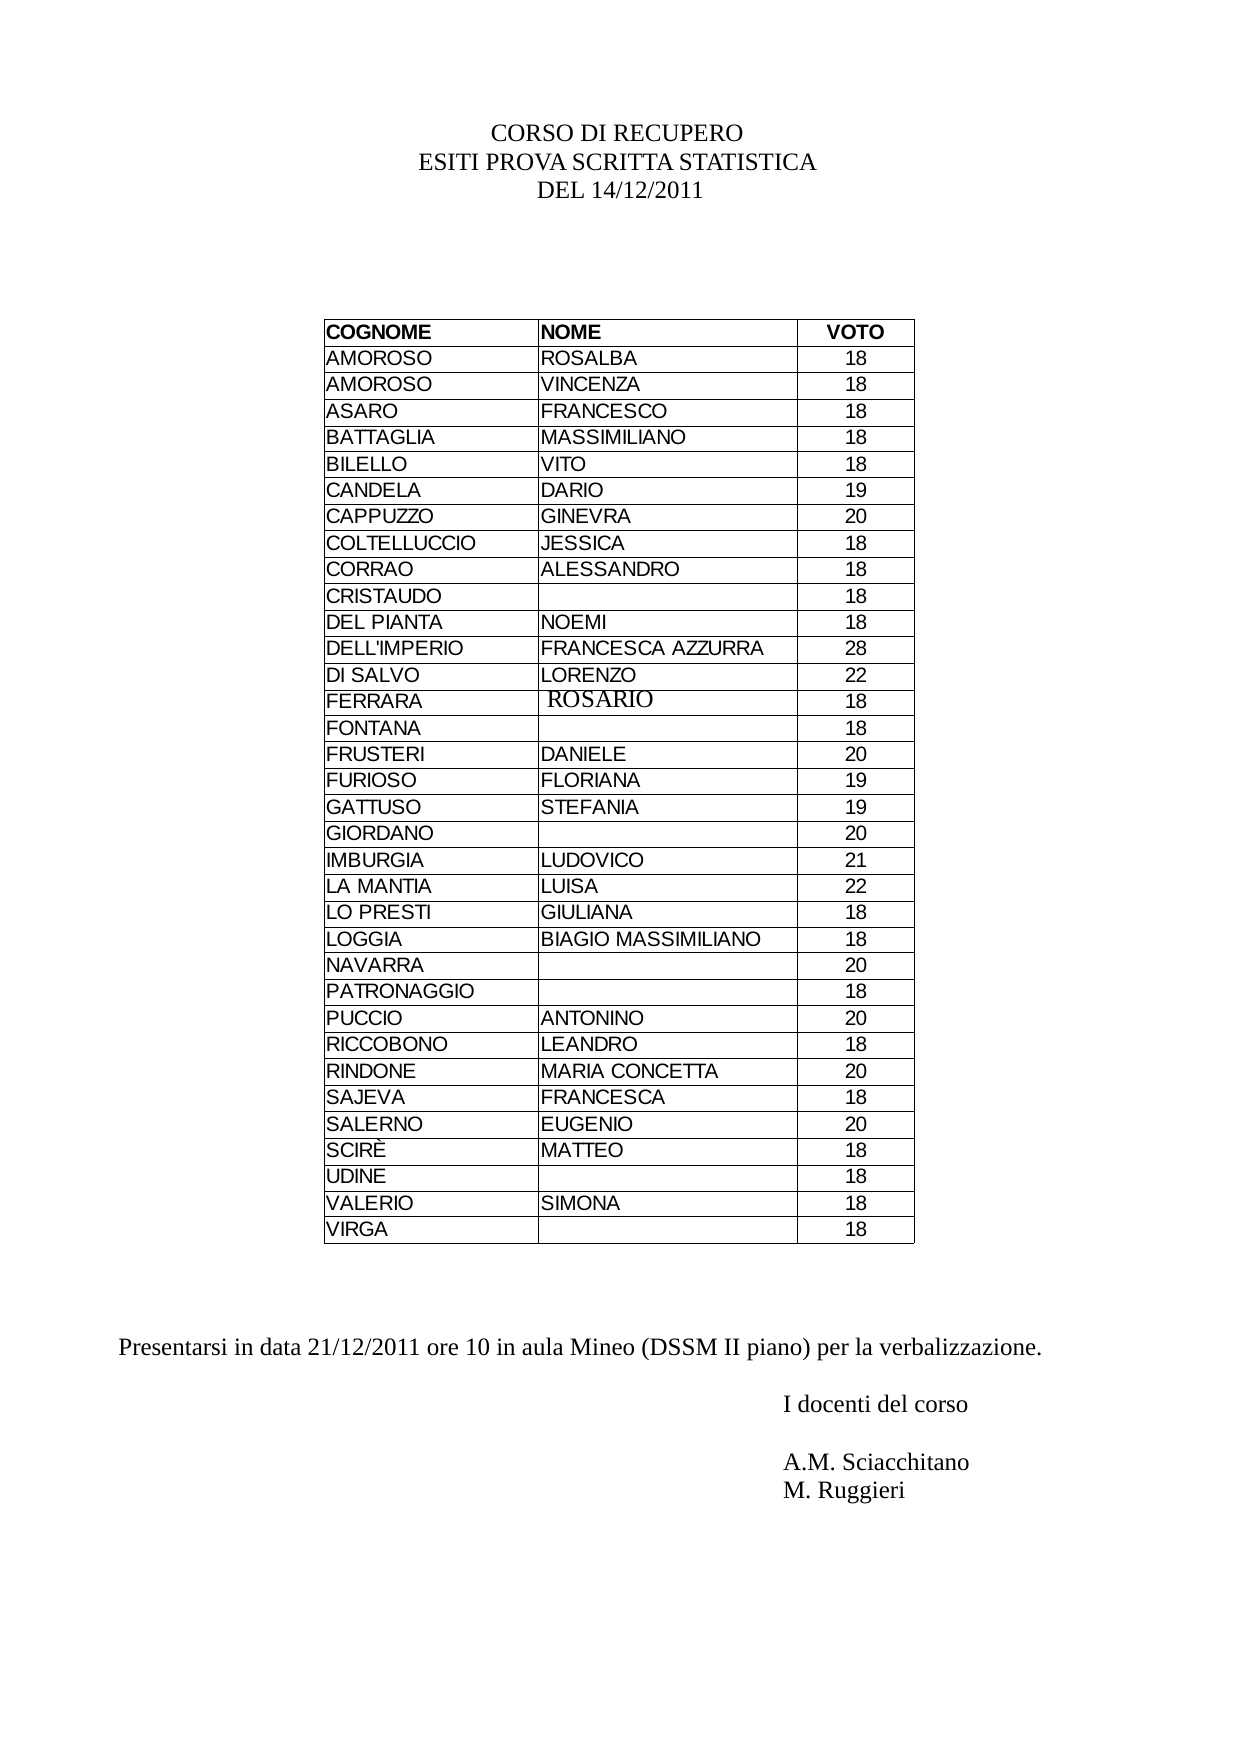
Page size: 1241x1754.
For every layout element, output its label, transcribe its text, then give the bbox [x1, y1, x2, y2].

text CORSO DI RECUPERO [118, 118, 1122, 147]
text DEL 14/12/2011 [118, 176, 1122, 204]
text ESITI PROVA SCRITTA STATISTICA [118, 147, 1122, 176]
text A.M. Sciacchitano [118, 1447, 1122, 1476]
text I docenti del corso [118, 1389, 1122, 1418]
text Presentarsi in data 21/12/2011 ore 10 in aula Mineo (DSSM II piano) per la verbalizzazione. [118, 1332, 1122, 1361]
text M. Ruggieri [118, 1476, 1122, 1504]
